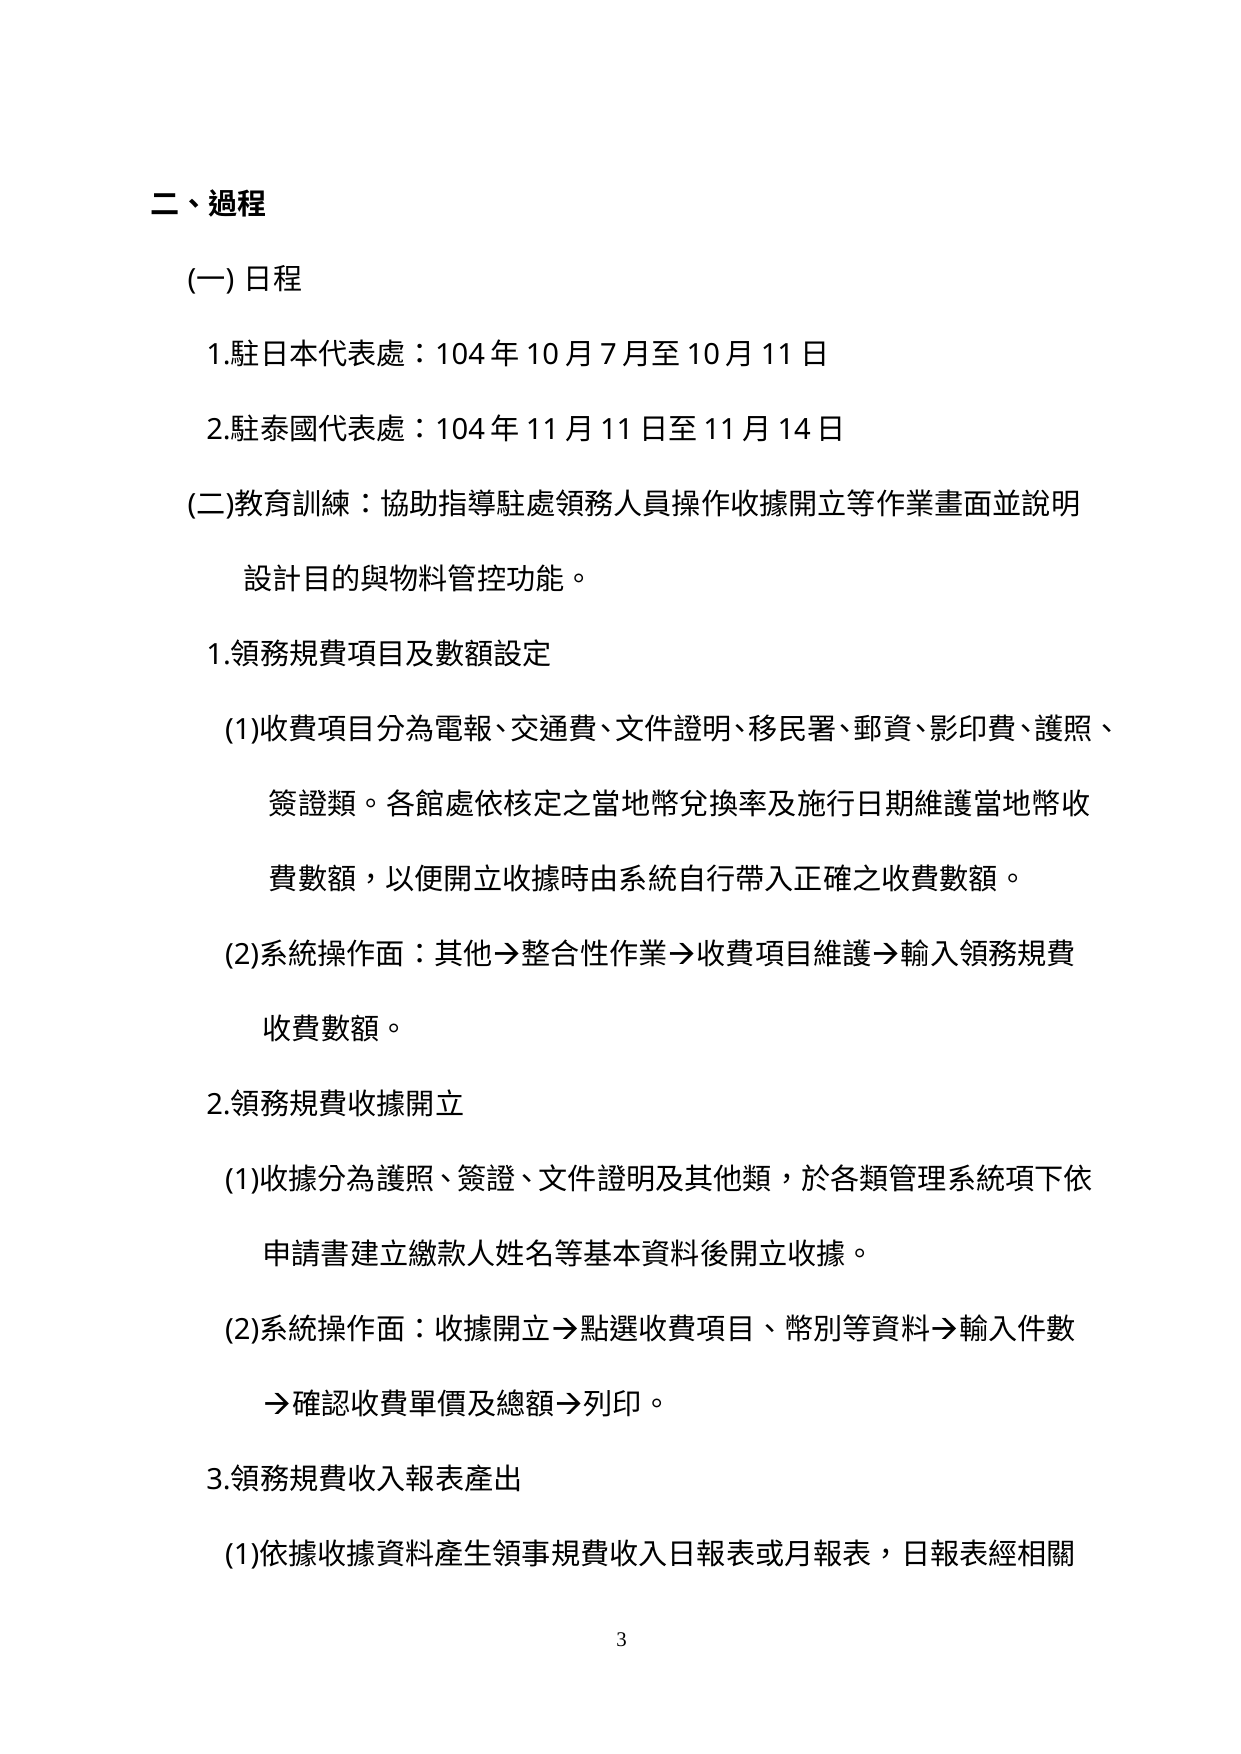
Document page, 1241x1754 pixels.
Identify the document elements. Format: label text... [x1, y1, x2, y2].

text 二、過程 [150, 164, 1092, 239]
text (二)教育訓練：協助指導駐處領務人員操作收據開立等作業畫面並說明設計目的與物料管控功能。 [187, 464, 1092, 614]
list 日程 [187, 239, 1092, 314]
text (2)系統操作面：收據開立點選收費項目、幣別等資料輸入件數確認收費單價及總額列印。 [225, 1289, 1092, 1439]
text 3.領務規費收入報表產出 [150, 1439, 1092, 1514]
text (1)依據收據資料產生領事規費收入日報表或月報表，日報表經相關 [225, 1514, 1092, 1589]
text 2.駐泰國代表處：104年11月11日至11月14日 [153, 389, 1092, 464]
text (1)收據分為護照、簽證、文件證明及其他類，於各類管理系統項下依申請書建立繳款人姓名等基本資料後開立收據。 [225, 1139, 1092, 1289]
text 1.領務規費項目及數額設定 [184, 614, 1092, 689]
text 2.領務規費收據開立 [150, 1064, 1092, 1139]
text (1)收費項目分為電報、交通費、文件證明、移民署、郵資、影印費、護照、簽證類。各館處依核定之當地幣兌換率及施行日期維護當地幣收費數額，以便開立收據時由系統自行帶入正確之收費數額。 [225, 689, 1092, 914]
text (2)系統操作面：其他整合性作業收費項目維護輸入領務規費收費數額。 [225, 914, 1092, 1064]
text 1.駐日本代表處：104年10月7月至10月11日 [153, 314, 1092, 389]
